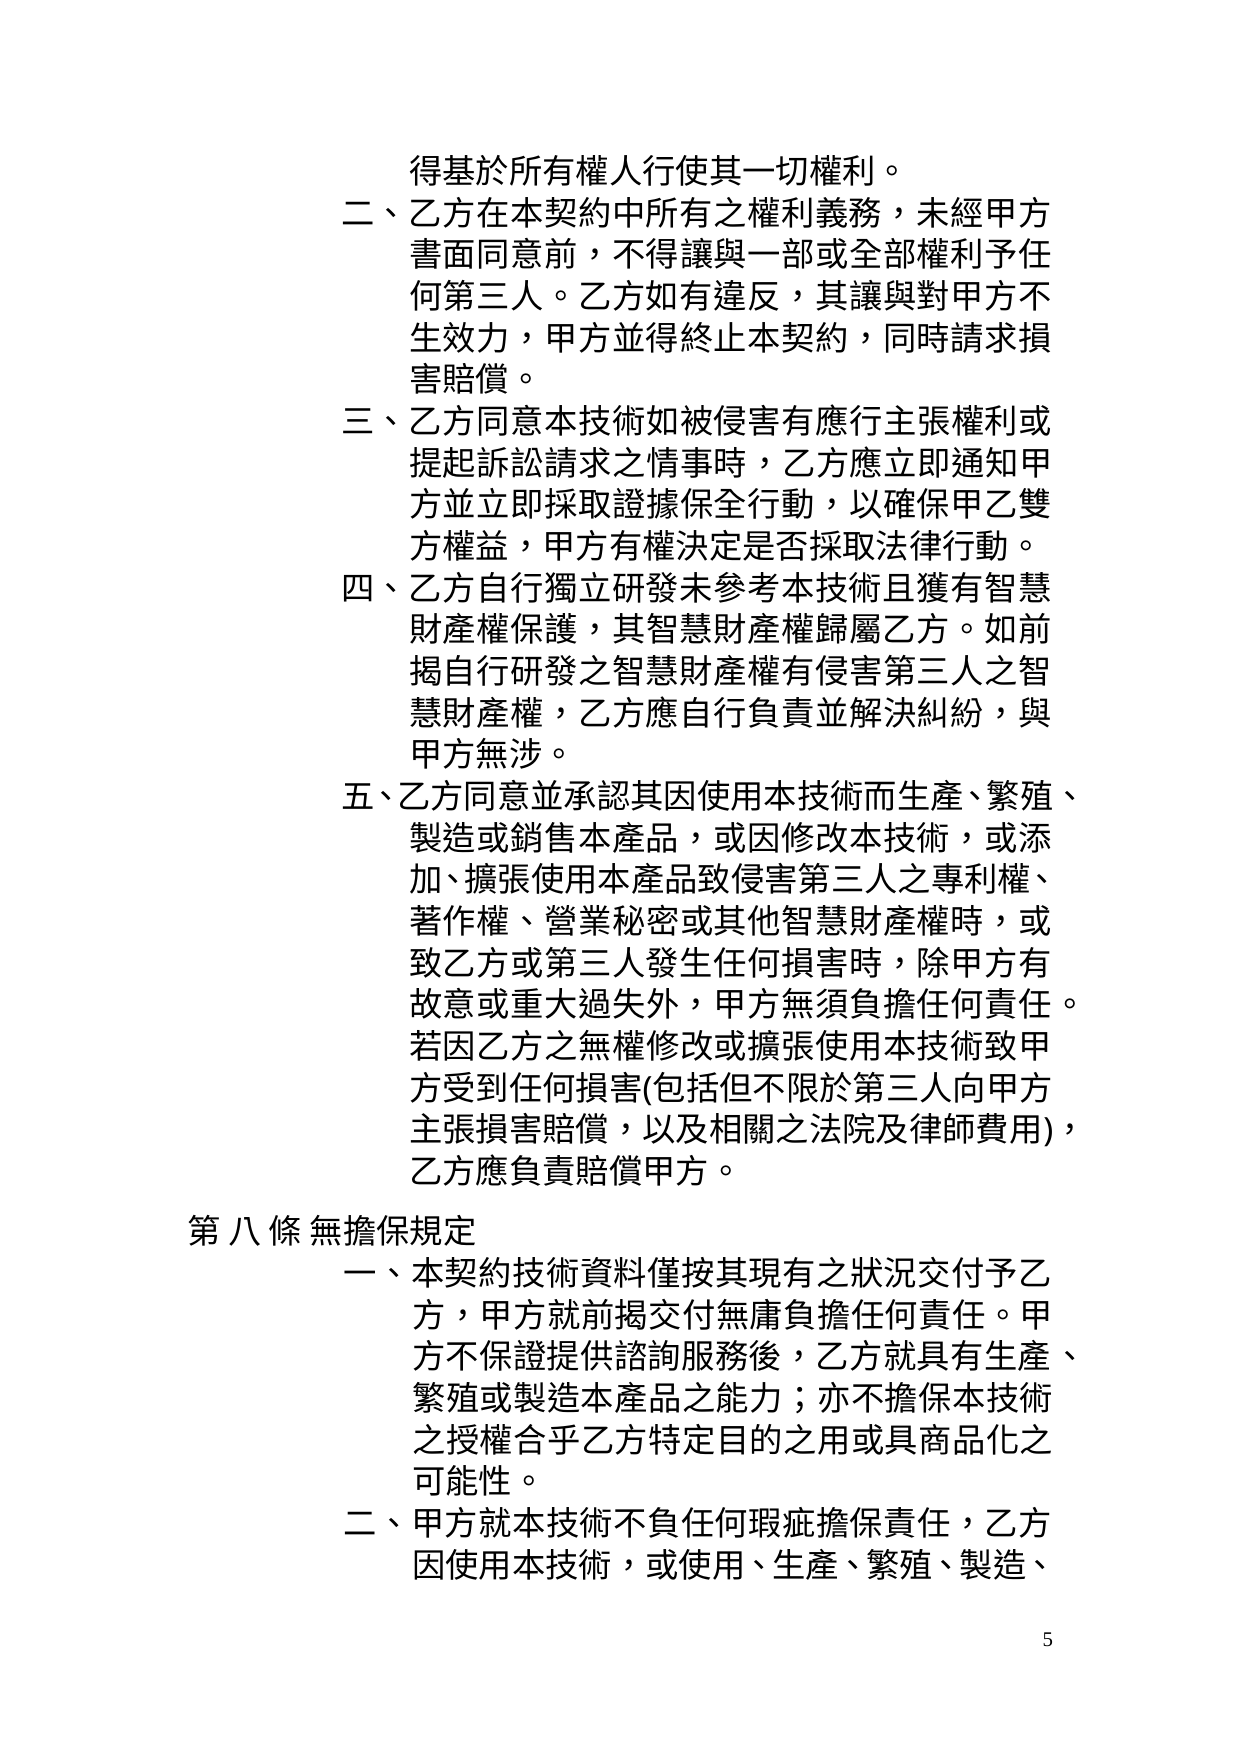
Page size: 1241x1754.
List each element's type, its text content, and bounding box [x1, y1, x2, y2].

text 三、乙方同意本技術如被侵害有應行主張權利或提起訴訟請求之情事時，乙方應立即通知甲方並立即採取證據保全行動，以確保甲乙雙方權益，甲方有權決定是否採取法律行動。 [341, 400, 1053, 567]
text 一、本契約技術資料僅按其現有之狀況交付予乙方，甲方就前揭交付無庸負擔任何責任。甲方不保證提供諮詢服務後，乙方就具有生產、繁殖或製造本產品之能力；亦不擔保本技術之授權合乎乙方特定目的之用或具商品化之可能性。 [343, 1252, 1053, 1502]
text 四、乙方自行獨立研發未參考本技術且獲有智慧財產權保護，其智慧財產權歸屬乙方。如前揭自行研發之智慧財產權有侵害第三人之智慧財產權，乙方應自行負責並解決糾紛，與甲方無涉。 [341, 567, 1053, 775]
text 五、乙方同意並承認其因使用本技術而生產、繁殖、製造或銷售本產品，或因修改本技術，或添加、擴張使用本產品致侵害第三人之專利權、著作權、營業秘密或其他智慧財產權時，或致乙方或第三人發生任何損害時，除甲方有故意或重大過失外，甲方無須負擔任何責任。若因乙方之無權修改或擴張使用本技術致甲方受到任何損害(包括但不限於第三人向甲方主張損害賠償，以及相關之法院及律師費用)，乙方應負責賠償甲方。 [341, 775, 1053, 1192]
text 二、乙方在本契約中所有之權利義務，未經甲方書面同意前，不得讓與一部或全部權利予任何第三人。乙方如有違反，其讓與對甲方不生效力，甲方並得終止本契約，同時請求損害賠償。 [341, 192, 1053, 400]
subtitle 第 八 條 無擔保規定 [187, 1210, 1053, 1252]
text 二、甲方就本技術不負任何瑕疵擔保責任，乙方因使用本技術，或使用、生產、繁殖、製造、銷售或要約銷售本產品而發生之產品責任、瑕疵擔保及侵權責任等，乙方應自行負責。乙方充分了解並同意，乙方就本產品所為之生產、繁殖、製造、添附、加工、混合與銷售，乙方應就本產品負商品製造人責任，其所發生之一切費用應由乙方給付，乙方向第三人主張權利時，亦同。如乙方產品造成甲方之損害，包括但不限於甲方因消費訴訟、司法機關或主管機關之調查所支出之賠償、補償、律師費、行政成本等，乙方均應負擔之。 [343, 1502, 1053, 1585]
text 得基於所有權人行使其一切權利。 [341, 150, 1053, 192]
